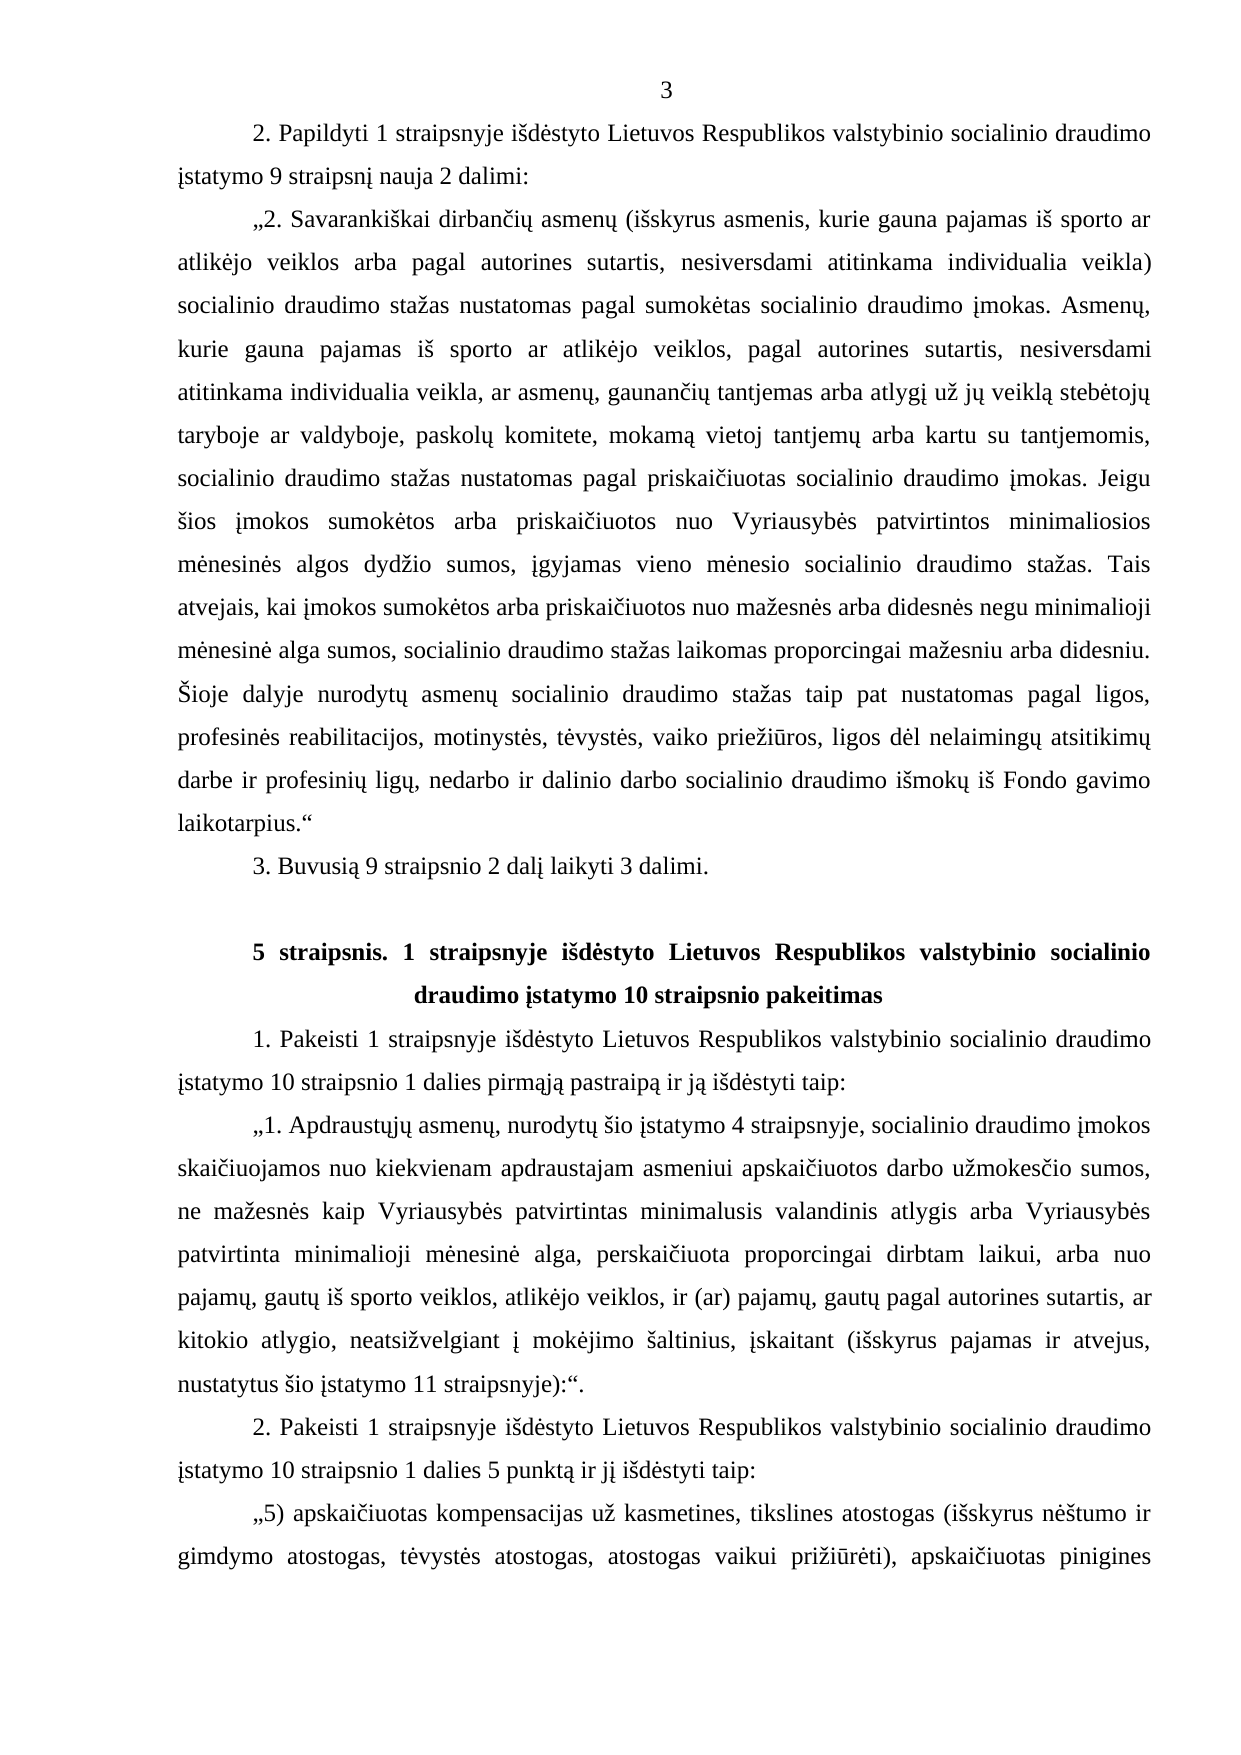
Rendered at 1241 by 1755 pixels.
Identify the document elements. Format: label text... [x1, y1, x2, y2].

text 2. Pakeisti 1 straipsnyje išdėstyto Lietuvos Respublikos valstybinio socialinio draudimo įstatymo 10 straipsnio 1 dalies 5 punktą ir jį išdėstyti taip: [177, 1412, 1152, 1484]
text 2. Papildyti 1 straipsnyje išdėstyto Lietuvos Respublikos valstybinio socialinio draudimo įstatymo 9 straipsnį nauja 2 dalimi: [177, 118, 1152, 190]
text „1. Apdraustųjų asmenų, nurodytų šio įstatymo 4 straipsnyje, socialinio draudimo įmokos skaičiuojamos nuo kiekvienam apdraustajam asmeniui apskaičiuotos darbo užmokesčio sumos, ne mažesnės kaip Vyriausybės patvirtintas minimalusis valandinis atlygis arba Vyriausybės patvirtinta minimalioji mėnesinė alga, perskaičiuota proporcingai dirbtam laikui, arba nuo pajamų, gautų iš sporto veiklos, atlikėjo veiklos, ir (ar) pajamų, gautų pagal autorines sutartis, ar kitokio atlygio, neatsižvelgiant į mokėjimo šaltinius, įskaitant (išskyrus pajamas ir atvejus, nustatytus šio įstatymo 11 straipsnyje):“. [177, 1110, 1152, 1397]
text 1. Pakeisti 1 straipsnyje išdėstyto Lietuvos Respublikos valstybinio socialinio draudimo įstatymo 10 straipsnio 1 dalies pirmąją pastraipą ir ją išdėstyti taip: [177, 1024, 1152, 1096]
text „5) apskaičiuotas kompensacijas už kasmetines, tikslines atostogas (išskyrus nėštumo ir gimdymo atostogas, tėvystės atostogas, atostogas vaikui prižiūrėti), apskaičiuotas pinigines [177, 1498, 1152, 1570]
text „2. Savarankiškai dirbančių asmenų (išskyrus asmenis, kurie gauna pajamas iš sporto ar atlikėjo veiklos arba pagal autorines sutartis, nesiversdami atitinkama individualia veikla) socialinio draudimo stažas nustatomas pagal sumokėtas socialinio draudimo įmokas. Asmenų, kurie gauna pajamas iš sporto ar atlikėjo veiklos, pagal autorines sutartis, nesiversdami atitinkama individualia veikla, ar asmenų, gaunančių tantjemas arba atlygį už jų veiklą stebėtojų taryboje ar valdyboje, paskolų komitete, mokamą vietoj tantjemų arba kartu su tantjemomis, socialinio draudimo stažas nustatomas pagal priskaičiuotas socialinio draudimo įmokas. Jeigu šios įmokos sumokėtos arba priskaičiuotos nuo Vyriausybės patvirtintos minimaliosios mėnesinės algos dydžio sumos, įgyjamas vieno mėnesio socialinio draudimo stažas. Tais atvejais, kai įmokos sumokėtos arba priskaičiuotos nuo mažesnės arba didesnės negu minimalioji mėnesinė alga sumos, socialinio draudimo stažas laikomas proporcingai mažesniu arba didesniu. Šioje dalyje nurodytų asmenų socialinio draudimo stažas taip pat nustatomas pagal ligos, profesinės reabilitacijos, motinystės, tėvystės, vaiko priežiūros, ligos dėl nelaimingų atsitikimų darbe ir profesinių ligų, nedarbo ir dalinio darbo socialinio draudimo išmokų iš Fondo gavimo laikotarpius.“ [177, 204, 1152, 837]
text 3. Buvusią 9 straipsnio 2 dalį laikyti 3 dalimi. [177, 851, 1152, 880]
text 5 straipsnis. 1 straipsnyje išdėstyto Lietuvos Respublikos valstybinio socialinio draudimo įstatymo 10 straipsnio pakeitimas [252, 937, 1152, 1009]
